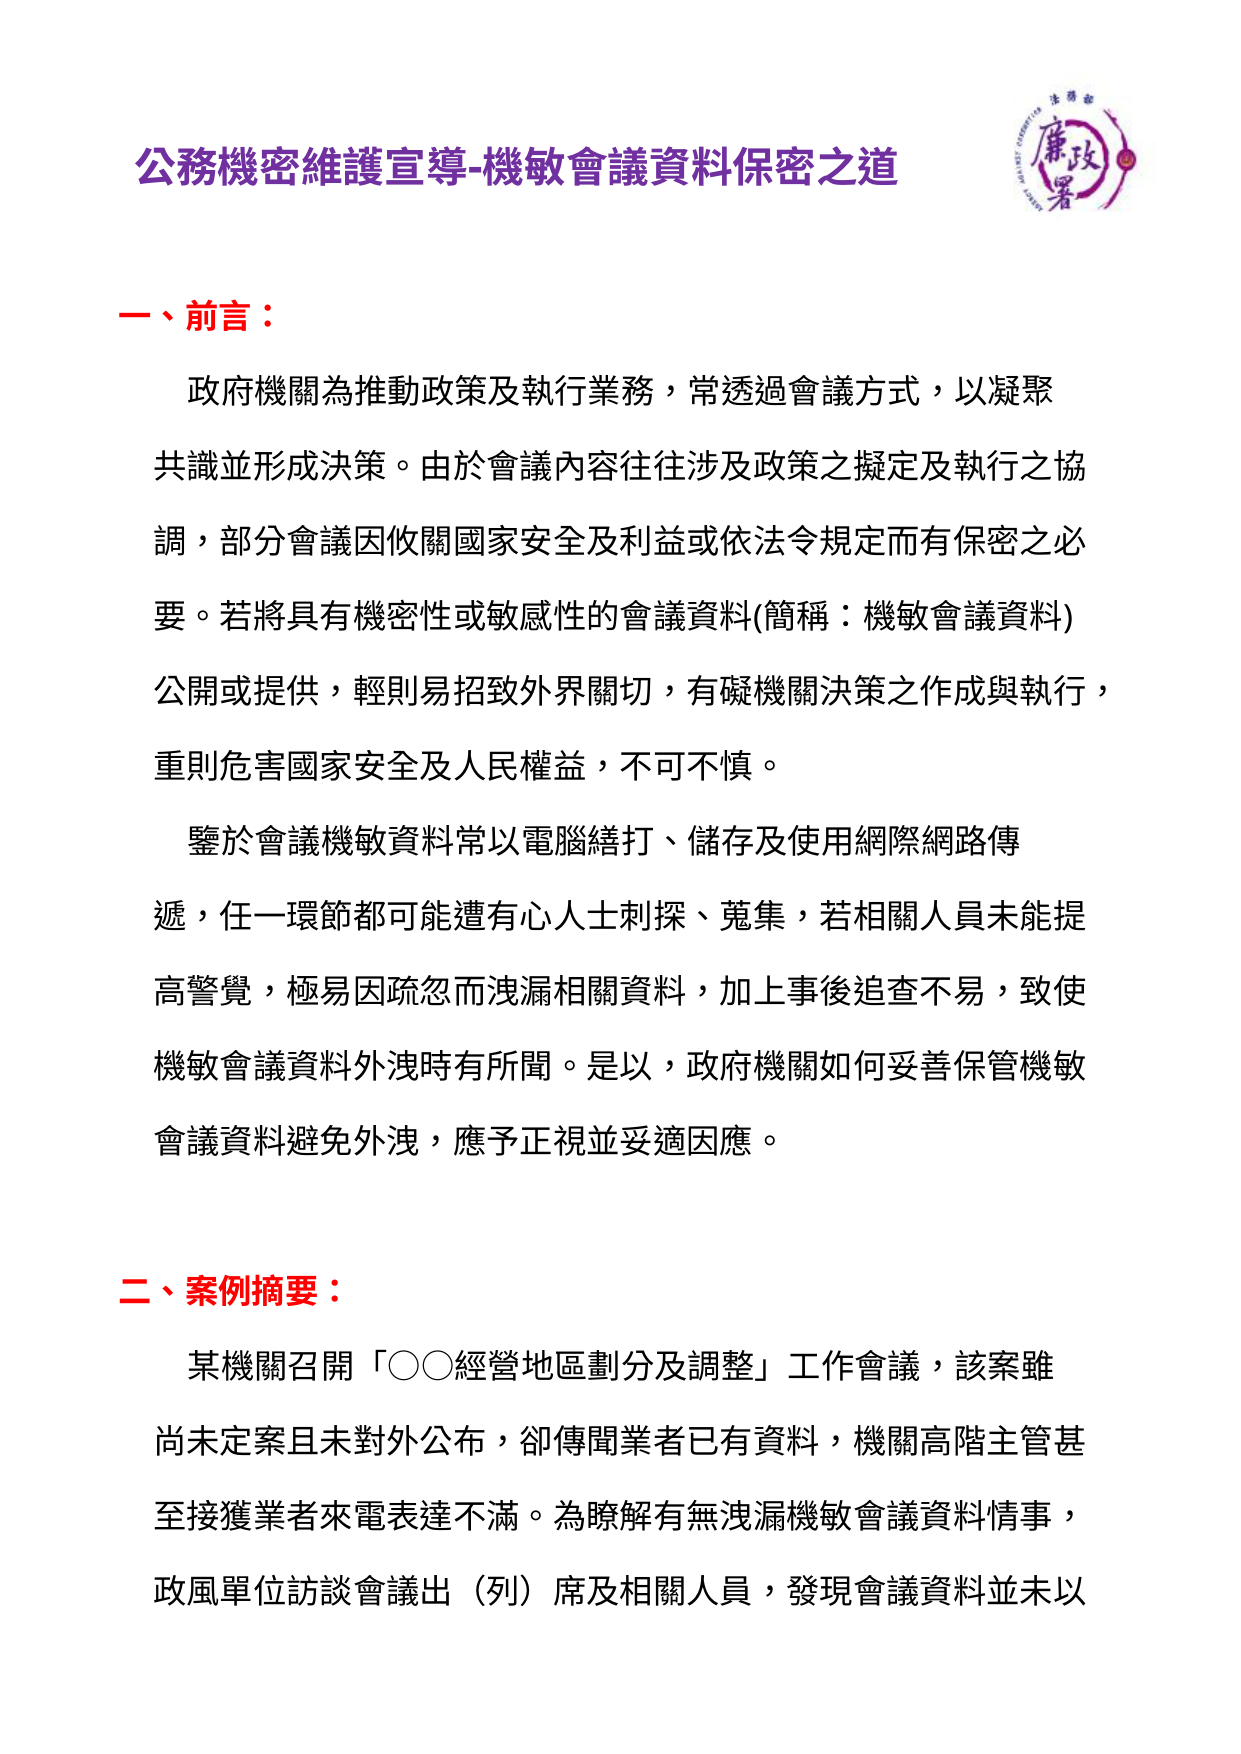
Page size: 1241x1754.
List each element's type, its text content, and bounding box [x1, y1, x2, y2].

text 一、前言： [118, 277, 1122, 352]
text 重則危害國家安全及人民權益，不可不慎。 [118, 727, 1122, 802]
text 鑒於會議機敏資料常以電腦繕打、儲存及使用網際網路傳 [118, 802, 1122, 877]
text 調，部分會議因攸關國家安全及利益或依法令規定而有保密之必 [118, 502, 1122, 577]
text 政風單位訪談會議出（列）席及相關人員，發現會議資料並未以 [118, 1552, 1122, 1627]
text 要。若將具有機密性或敏感性的會議資料(簡稱：機敏會議資料) [118, 577, 1122, 652]
text 會議資料避免外洩，應予正視並妥適因應。 [118, 1102, 1122, 1177]
text 至接獲業者來電表達不滿。為瞭解有無洩漏機敏會議資料情事， [118, 1477, 1122, 1552]
text 高警覺，極易因疏忽而洩漏相關資料，加上事後追查不易，致使 [118, 952, 1122, 1027]
text 遞，任一環節都可能遭有心人士刺探、蒐集，若相關人員未能提 [118, 877, 1122, 952]
text 共識並形成決策。由於會議內容往往涉及政策之擬定及執行之協 [118, 427, 1122, 502]
text 二、案例摘要： [118, 1252, 1122, 1327]
text 公開或提供，輕則易招致外界關切，有礙機關決策之作成與執行， [118, 652, 1122, 727]
text 政府機關為推動政策及執行業務，常透過會議方式，以凝聚 [118, 352, 1122, 427]
text 某機關召開「○○經營地區劃分及調整」工作會議，該案雖 [118, 1327, 1122, 1402]
text 公務機密維護宣導-機敏會議資料保密之道 [118, 72, 1162, 236]
text 機敏會議資料外洩時有所聞。是以，政府機關如何妥善保管機敏 [118, 1027, 1122, 1102]
text 尚未定案且未對外公布，卻傳聞業者已有資料，機關高階主管甚 [118, 1402, 1122, 1477]
